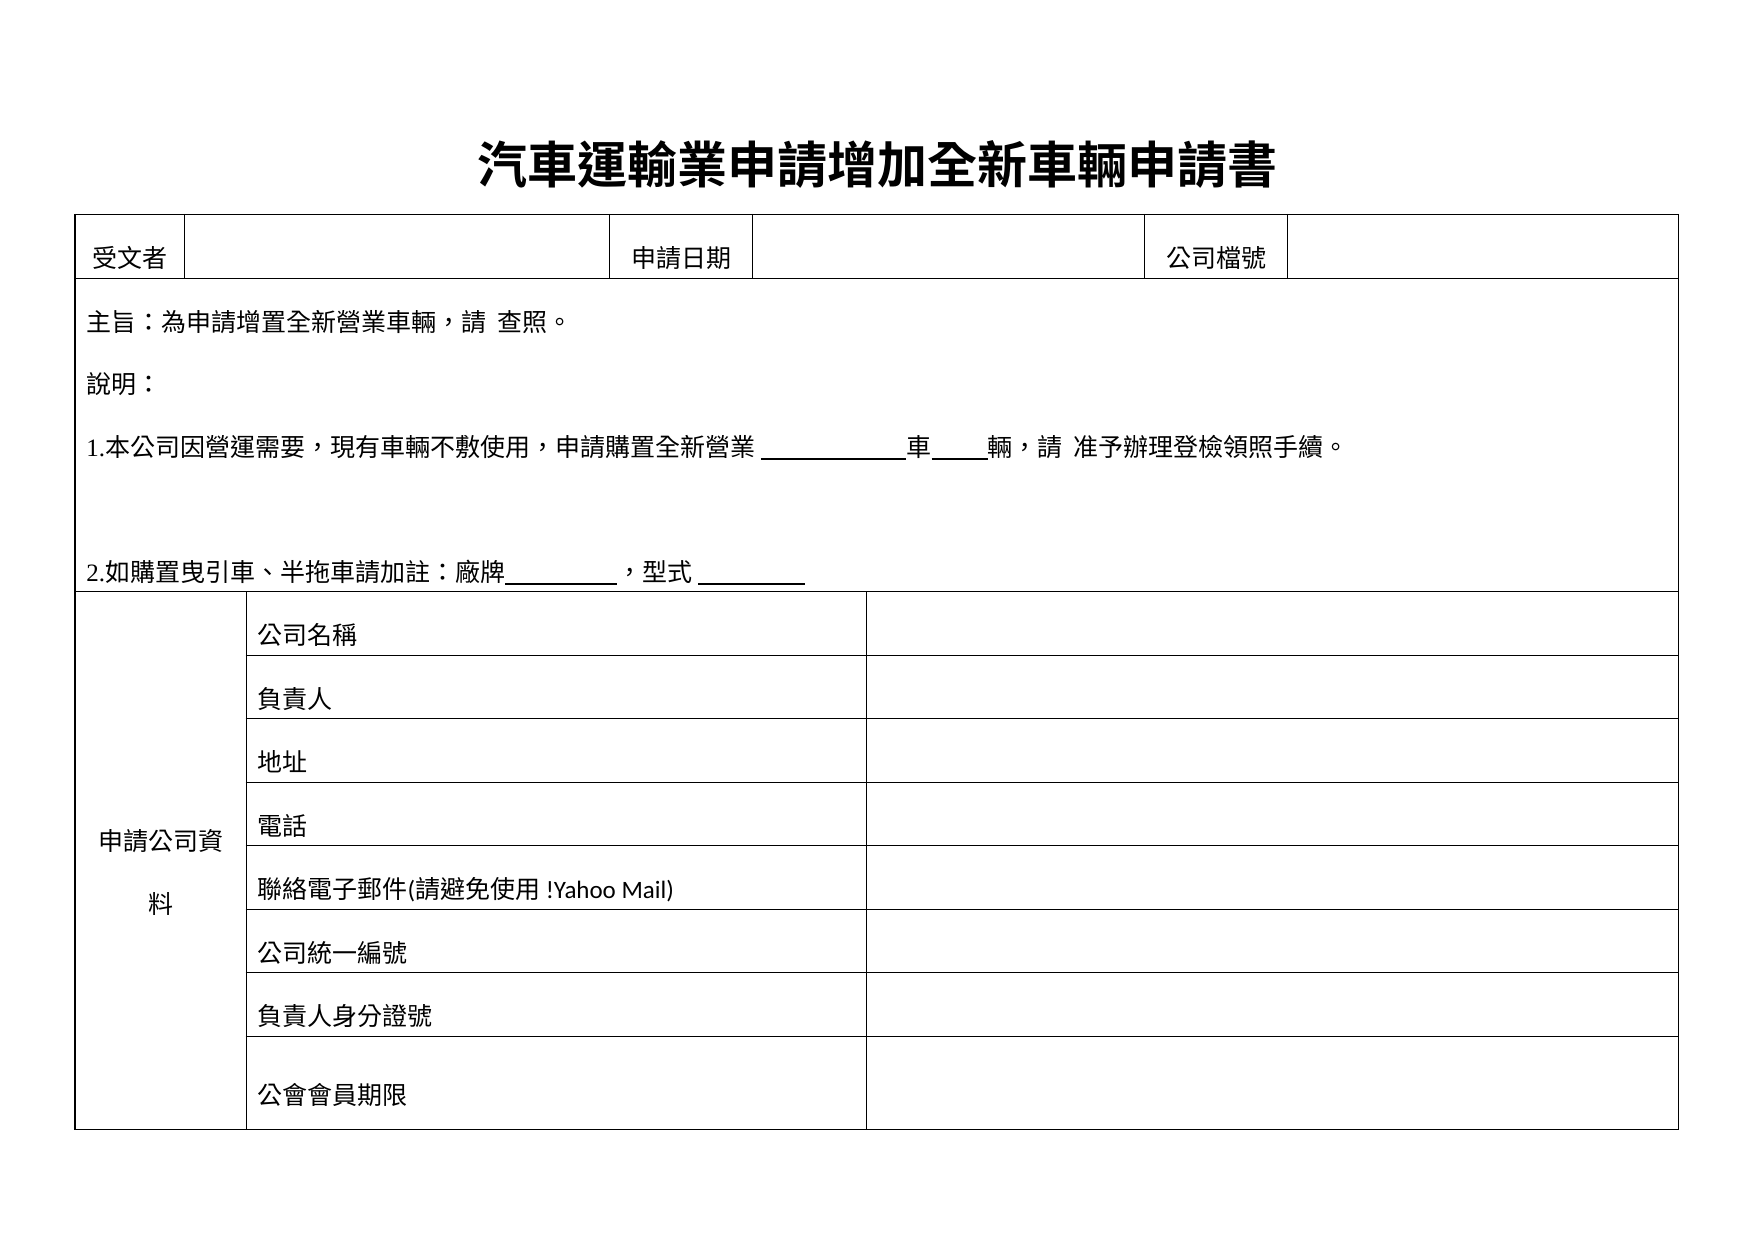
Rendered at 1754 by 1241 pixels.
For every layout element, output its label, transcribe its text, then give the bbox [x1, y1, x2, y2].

table_cell [867, 1037, 1678, 1129]
table_header 公司檔號 [1145, 215, 1287, 277]
table_cell 電話 [247, 783, 866, 845]
table_cell 地址 [247, 719, 866, 782]
table_cell 負責人 [247, 656, 866, 718]
table_cell [867, 846, 1678, 909]
table_cell 公司統一編號 [247, 910, 866, 972]
table_header [1288, 215, 1678, 277]
table_header [185, 215, 609, 277]
table_header 受文者 [76, 215, 184, 277]
table_cell [867, 910, 1678, 972]
table_cell [867, 592, 1678, 654]
table_header 申請日期 [610, 215, 752, 277]
text 汽車運輸業申請增加全新車輛申請書 [75, 89, 1679, 214]
table_cell [867, 656, 1678, 718]
table_cell [867, 719, 1678, 782]
table_cell [867, 783, 1678, 845]
table_cell 申請公司資料 [76, 592, 246, 1129]
table_cell 聯絡電子郵件(請避免使用 !Yahoo Mail) [247, 846, 866, 909]
table_cell 公司名稱 [247, 592, 866, 654]
table_cell 公會會員期限 [247, 1037, 866, 1129]
table_cell [867, 973, 1678, 1036]
table_cell 主旨：為申請增置全新營業車輛，請 查照。 說明： 1.本公司因營運需要，現有車輛不敷使用，申請購置全新營業 車 輛，請 准予辦理登檢領照手續。 2.如購置曳引車、半拖車請加註：廠牌 ，型式 [76, 279, 1678, 591]
table_cell 負責人身分證號 [247, 973, 866, 1036]
table_header [753, 215, 1144, 277]
